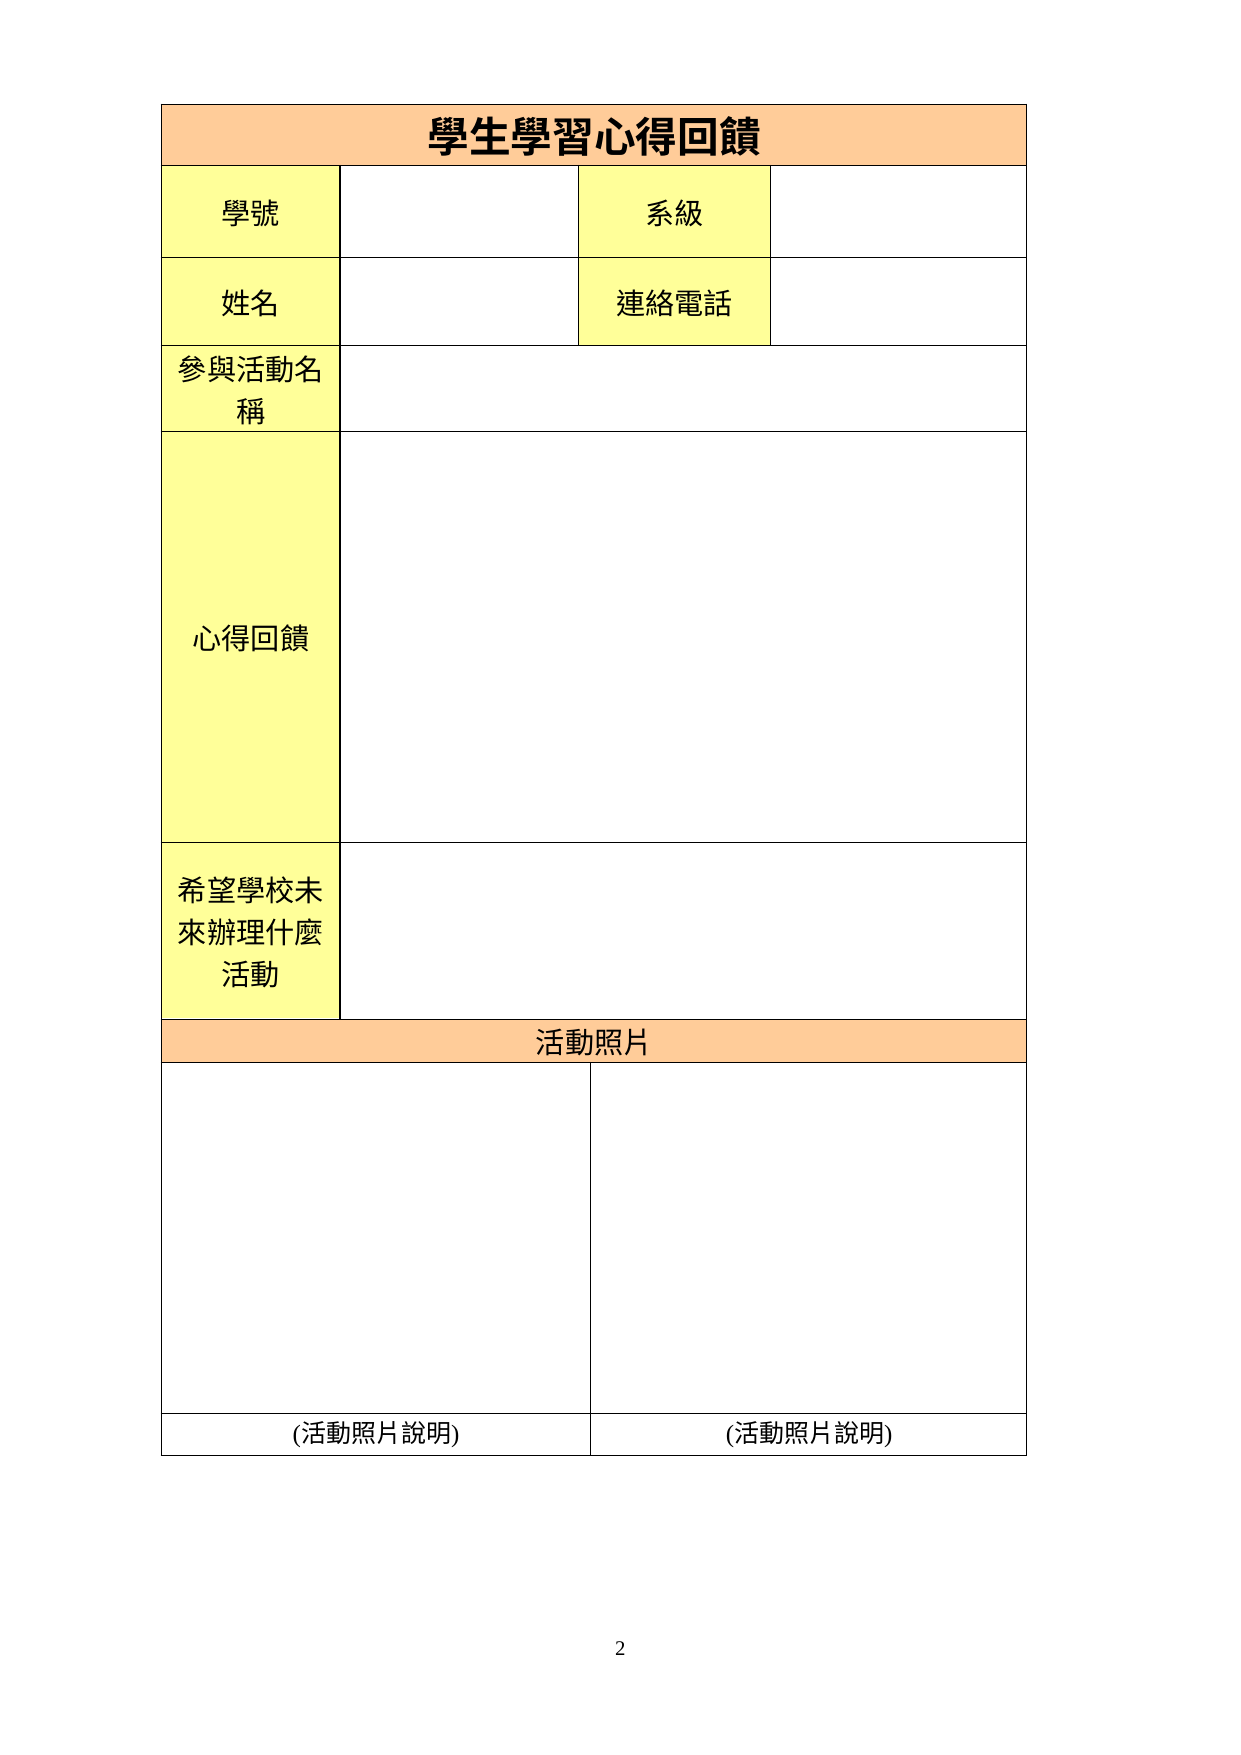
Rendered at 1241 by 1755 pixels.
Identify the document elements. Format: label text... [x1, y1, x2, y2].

table_cell [771, 166, 1026, 257]
table_cell [341, 346, 1026, 431]
table_cell 希望學校未來辦理什麼活動 [162, 843, 339, 1018]
table_cell [341, 843, 1026, 1018]
table_cell 心得回饋 [162, 432, 339, 842]
table_cell 活動照片 [162, 1020, 1026, 1062]
table_cell [771, 258, 1026, 345]
table_cell 學號 [162, 166, 339, 257]
table_cell 連絡電話 [579, 258, 770, 345]
table_cell [341, 258, 578, 345]
table_cell [591, 1063, 1026, 1412]
table_cell 參與活動名稱 [162, 346, 339, 431]
table_cell 系級 [579, 166, 770, 257]
table_header 學生學習心得回饋 [162, 105, 1026, 165]
table_cell [162, 1063, 590, 1412]
table_cell (活動照片說明) [162, 1414, 590, 1455]
table_cell [341, 432, 1026, 842]
table_cell [341, 166, 578, 257]
table_cell 姓名 [162, 258, 339, 345]
table_cell (活動照片說明) [591, 1414, 1026, 1455]
